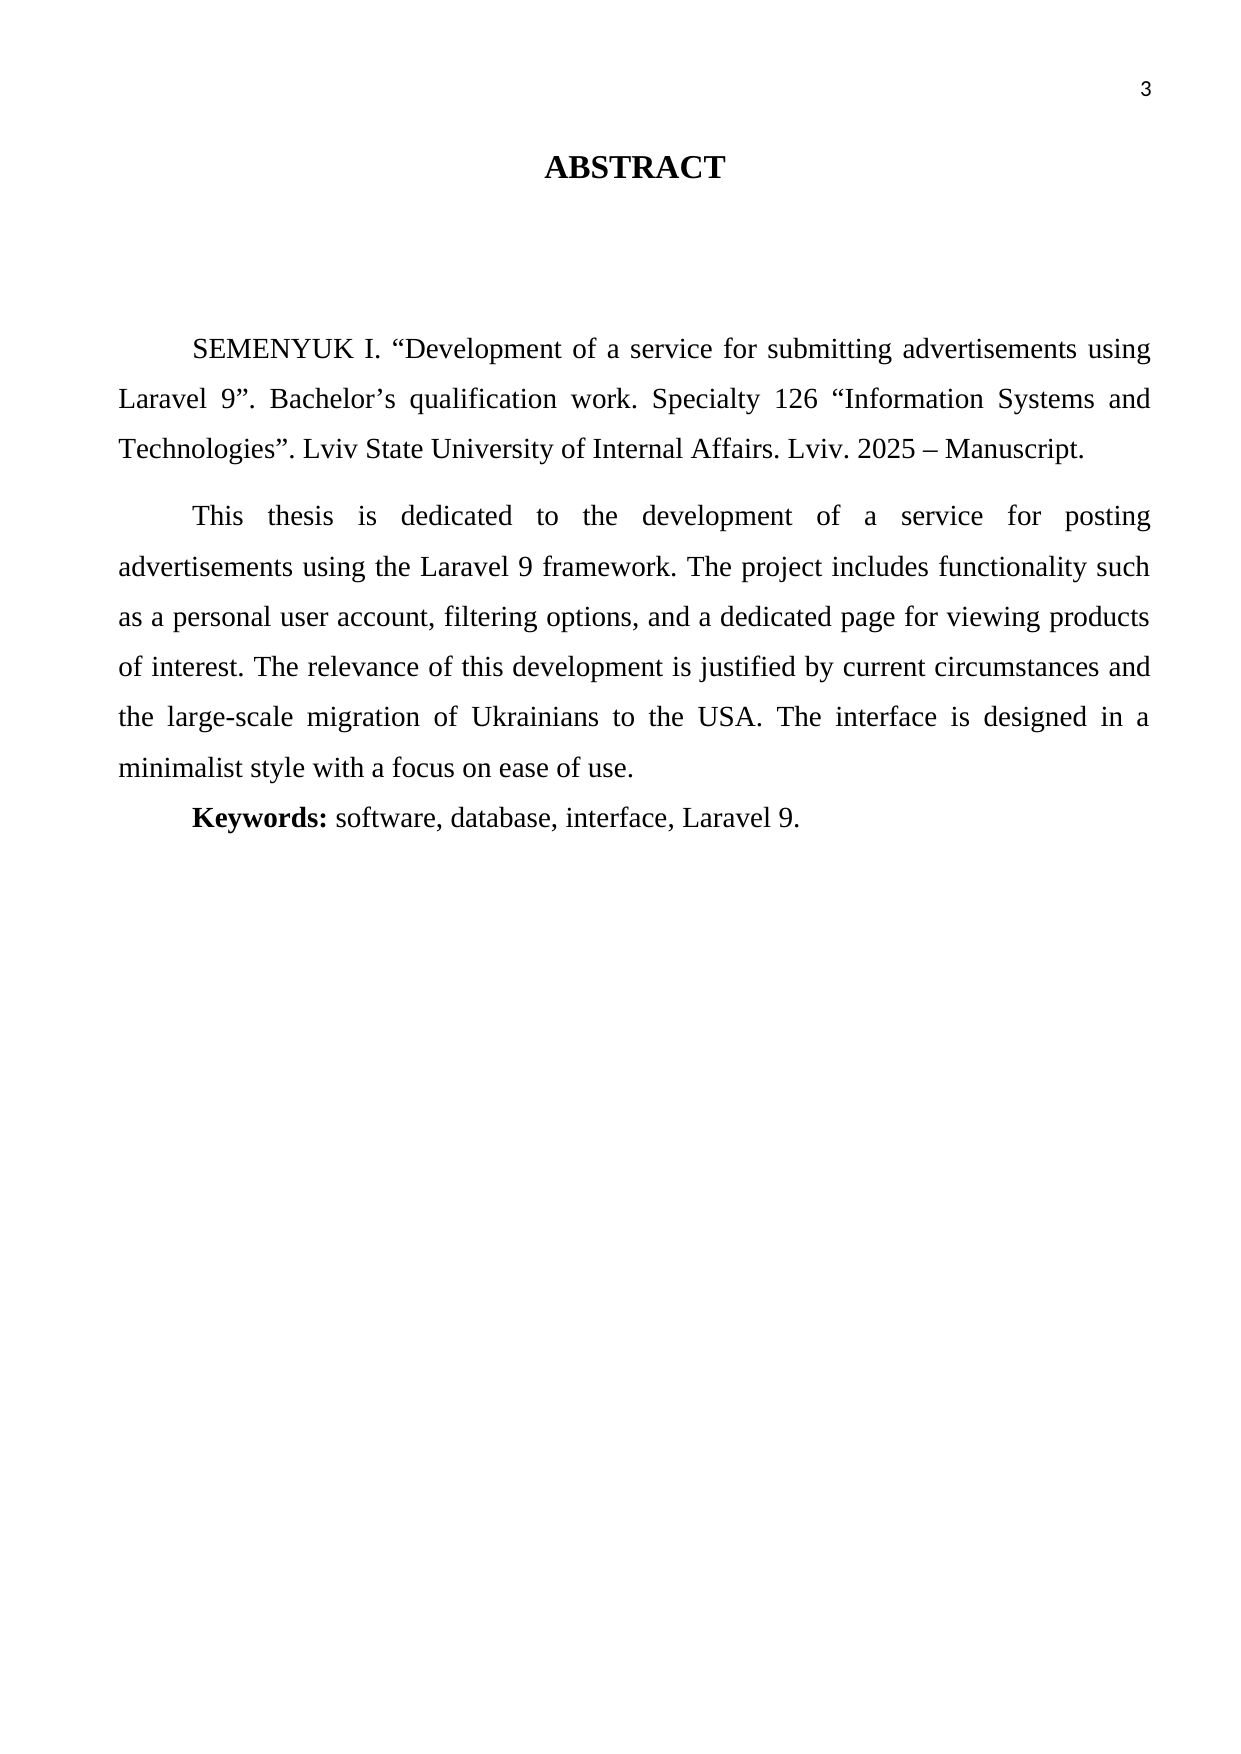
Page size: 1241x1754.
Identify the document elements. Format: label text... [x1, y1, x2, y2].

text Keywords: software, database, interface, Laravel 9. [118, 800, 1152, 834]
text SEMENYUK I. “Development of a service for submitting advertisements using Laravel 9”. Bachelor’s qualification work. Specialty 126 “Information Systems and Technologies”. Lviv State University of Internal Affairs. Lviv. 2025 – Manuscript. [118, 331, 1152, 465]
text ABSTRACT [118, 148, 1152, 186]
text This thesis is dedicated to the development of a service for posting advertisements using the Laravel 9 framework. The project includes functionality such as a personal user account, filtering options, and a dedicated page for viewing products of interest. The relevance of this development is justified by current circumstances and the large-scale migration of Ukrainians to the USA. The interface is designed in a minimalist style with a focus on ease of use. [118, 498, 1152, 783]
